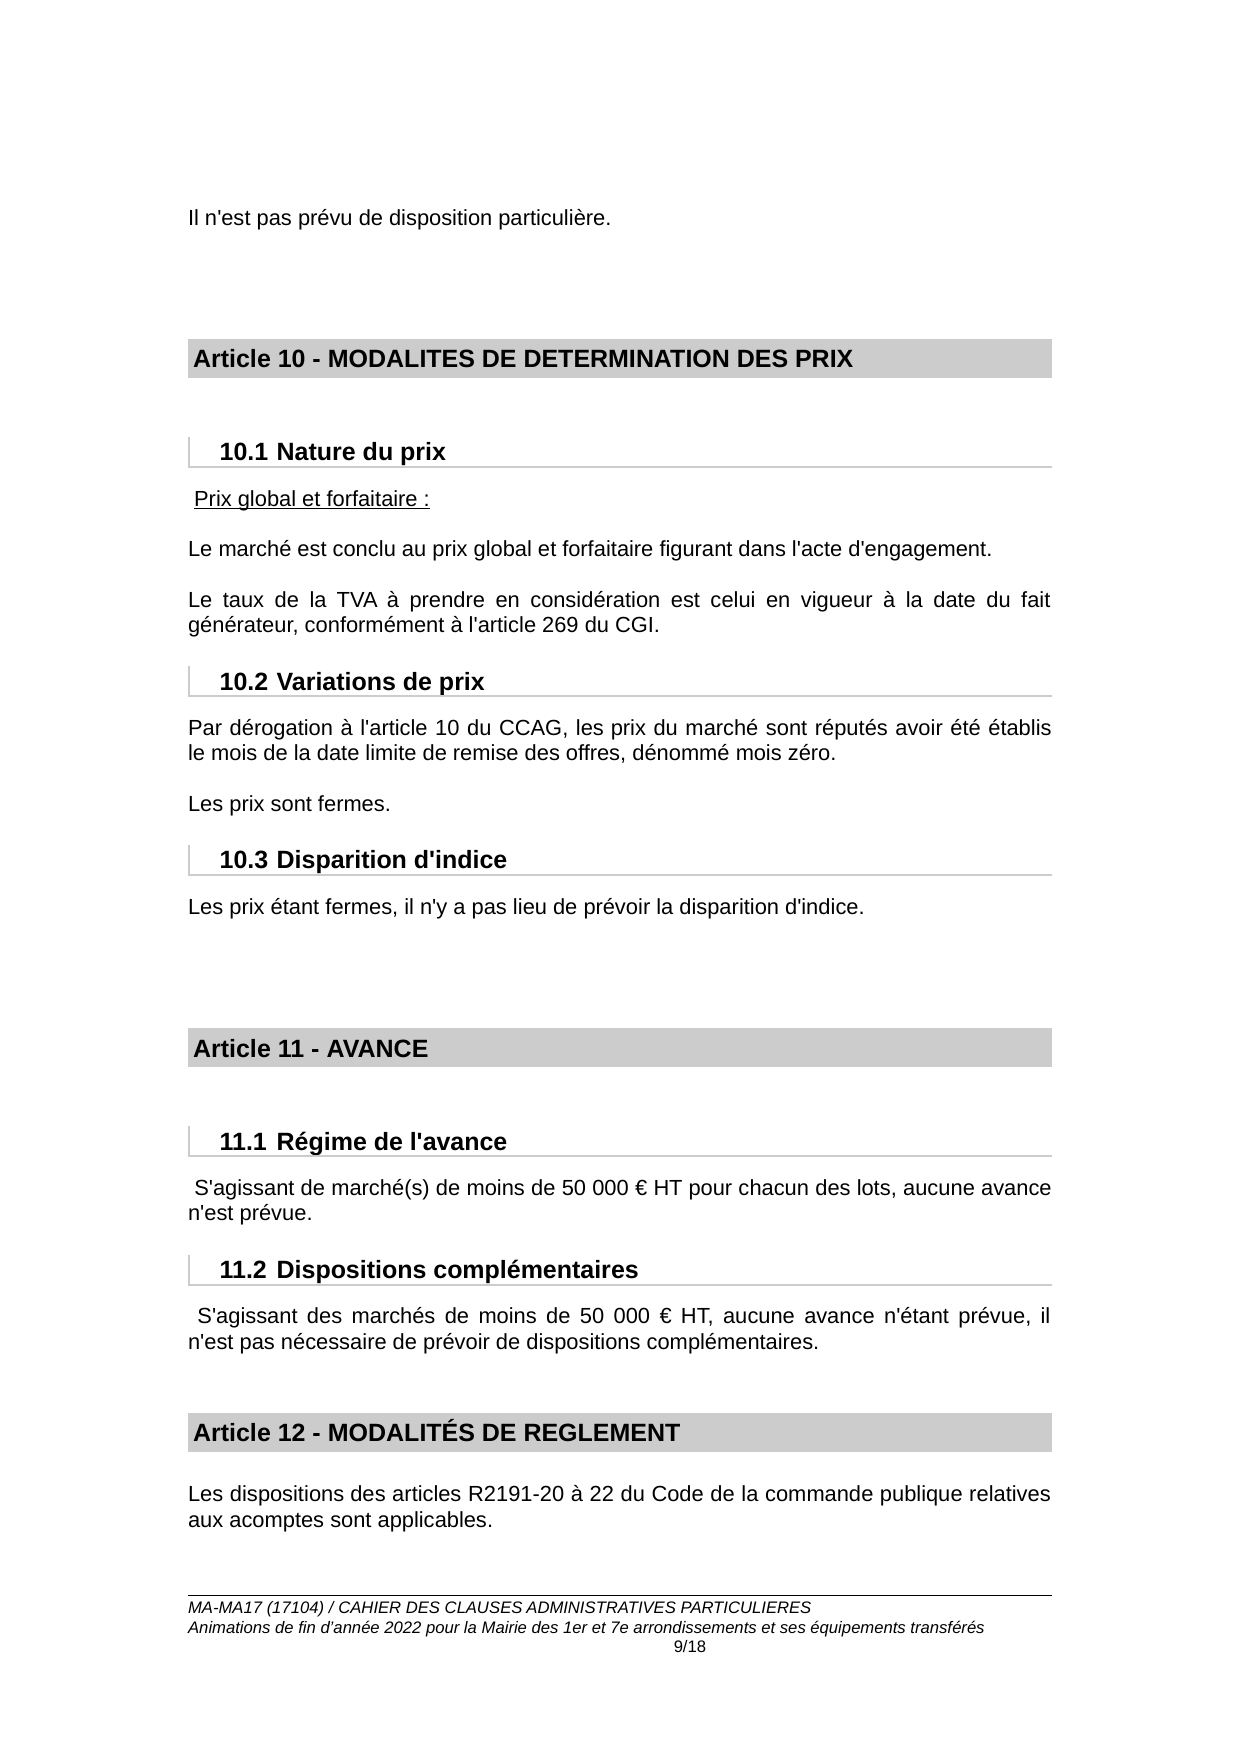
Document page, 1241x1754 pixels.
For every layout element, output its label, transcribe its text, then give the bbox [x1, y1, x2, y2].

subtitle Disparition d'indice [190, 845, 1052, 874]
text Le taux de la TVA à prendre en considération est celui en vigueur à la date du fait générateur, conformément à l'article 269 du CGI. [188, 587, 1052, 637]
text Les prix sont fermes. [188, 791, 1052, 816]
text Prix global et forfaitaire : [188, 486, 1052, 511]
subtitle Dispositions complémentaires [190, 1255, 1052, 1284]
text Les prix étant fermes, il n'y a pas lieu de prévoir la disparition d'indice. [188, 894, 1052, 919]
text S'agissant des marchés de moins de 50 000 € HT, aucune avance n'étant prévue, il n'est pas nécessaire de prévoir de dispositions complémentaires. [188, 1303, 1052, 1354]
subtitle MODALITES DE DETERMINATION DES PRIX [190, 342, 1050, 376]
text Les dispositions des articles R2191-20 à 22 du Code de la commande publique relatives aux acomptes sont applicables. [188, 1481, 1052, 1532]
text Le marché est conclu au prix global et forfaitaire figurant dans l'acte d'engagement. [188, 536, 1052, 561]
text Il n'est pas prévu de disposition particulière. [188, 204, 1052, 230]
subtitle MODALITÉS DE REGLEMENT [190, 1415, 1050, 1450]
subtitle AVANCE [190, 1031, 1050, 1065]
text Par dérogation à l'article 10 du CCAG, les prix du marché sont réputés avoir été établis le mois de la date limite de remise des offres, dénommé mois zéro. [188, 715, 1052, 765]
subtitle Variations de prix [190, 666, 1052, 695]
subtitle Régime de l'avance [190, 1126, 1052, 1155]
text S'agissant de marché(s) de moins de 50 000 € HT pour chacun des lots, aucune avance n'est prévue. [188, 1175, 1052, 1225]
subtitle Nature du prix [190, 437, 1052, 466]
